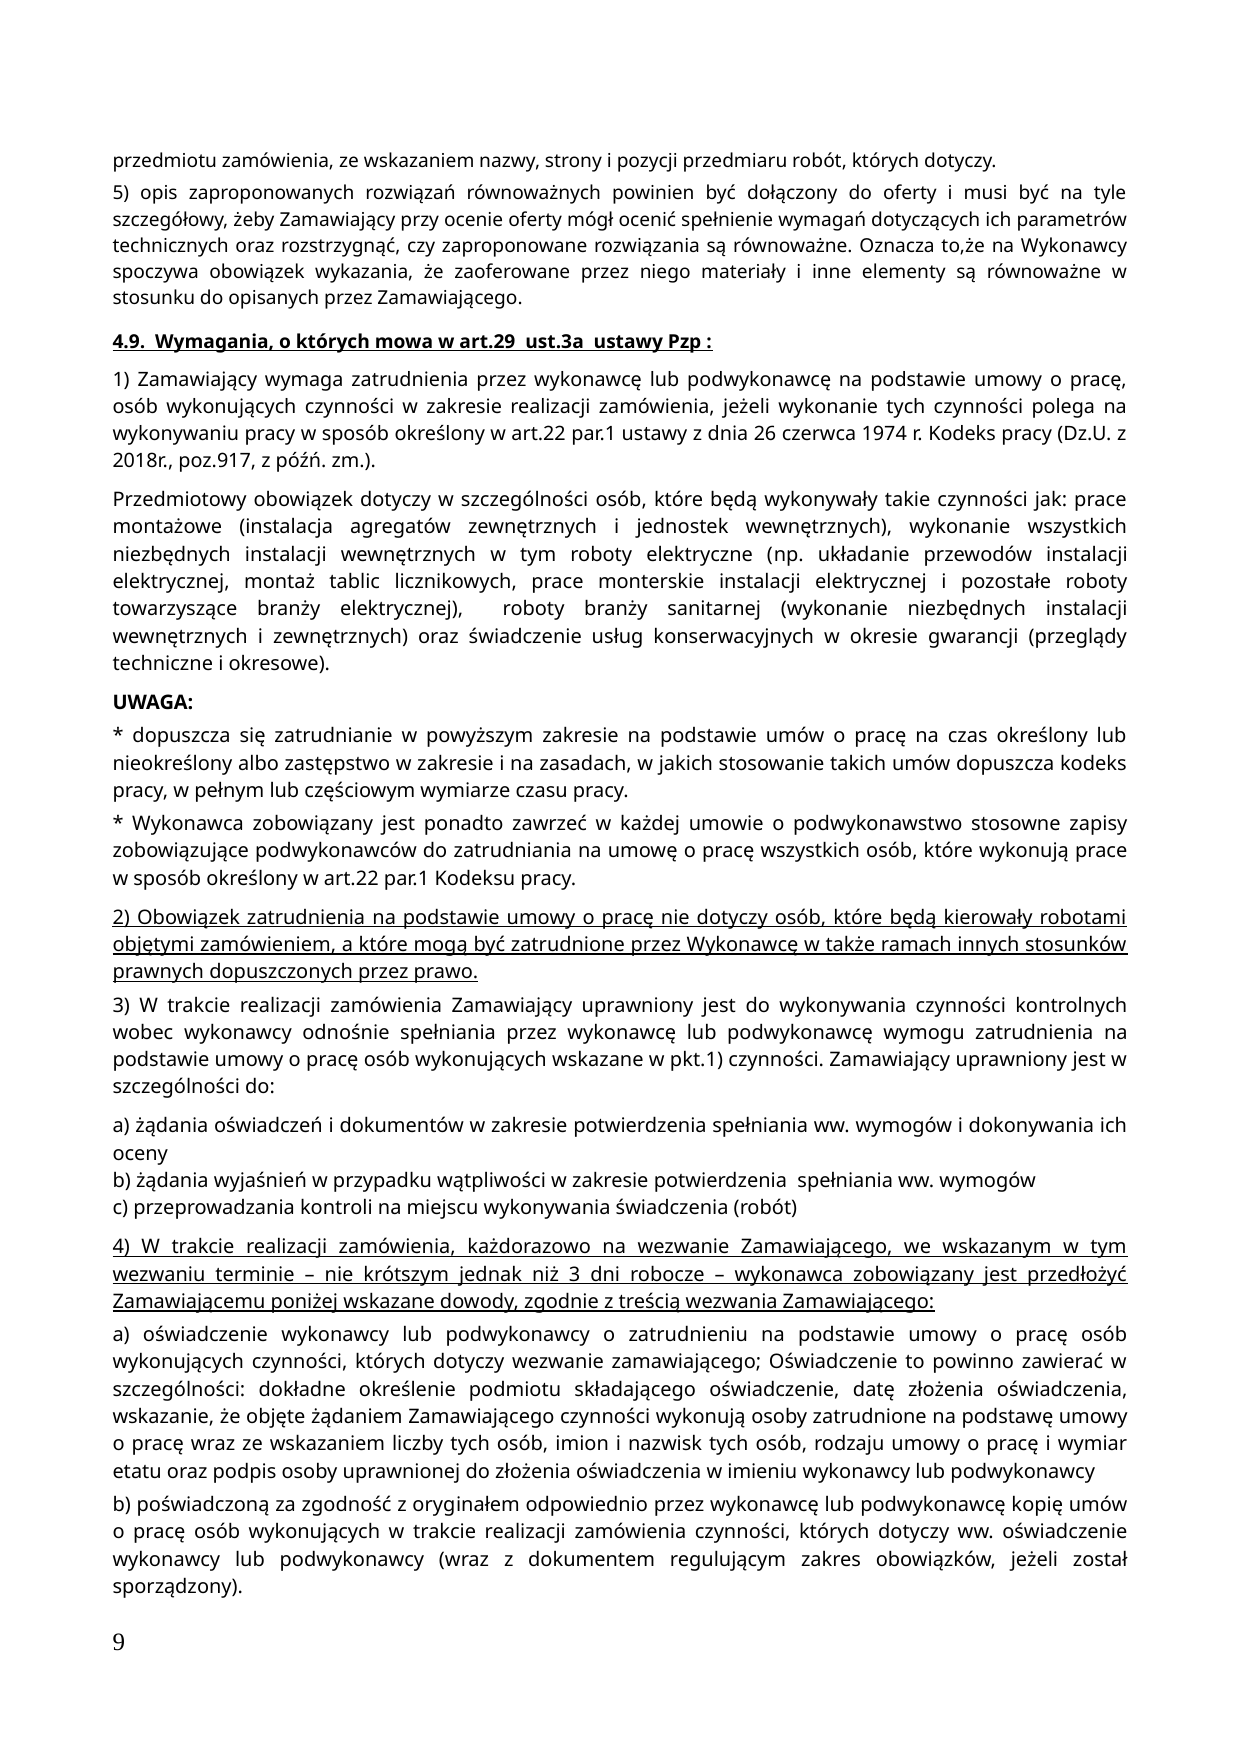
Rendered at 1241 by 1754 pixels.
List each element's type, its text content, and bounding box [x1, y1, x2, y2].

text UWAGA: [112, 688, 1128, 715]
text c) przeprowadzania kontroli na miejscu wykonywania świadczenia (robót) [112, 1193, 1128, 1221]
text 1) Zamawiający wymaga zatrudnienia przez wykonawcę lub podwykonawcę na podstawie umowy o pracę, osób wykonujących czynności w zakresie realizacji zamówienia, jeżeli wykonanie tych czynności polega na wykonywaniu pracy w sposób określony w art.22 par.1 ustawy z dnia 26 czerwca 1974 r. Kodeks pracy (Dz.U. z 2018r., poz.917, z późń. zm.). [112, 366, 1128, 473]
text 4.9. Wymagania, o których mowa w art.29 ust.3a ustawy Pzp : [112, 328, 1128, 354]
text 2) Obowiązek zatrudnienia na podstawie umowy o pracę nie dotyczy osób, które będą kierowały robotami objętymi zamówieniem, a które mogą być zatrudnione przez Wykonawcę w także ramach innych stosunków [112, 903, 1128, 953]
text 3) W trakcie realizacji zamówienia Zamawiający uprawniony jest do wykonywania czynności kontrolnych wobec wykonawcy odnośnie spełniania przez wykonawcę lub podwykonawcę wymogu zatrudnienia na podstawie umowy o pracę osób wykonujących wskazane w pkt.1) czynności. Zamawiający uprawniony jest w szczególności do: [112, 991, 1128, 1100]
text a) żądania oświadczeń i dokumentów w zakresie potwierdzenia spełniania ww. wymogów i dokonywania ich oceny [112, 1112, 1128, 1166]
text prawnych dopuszczonych przez prawo. [112, 954, 1128, 985]
text przedmiotu zamówienia, ze wskazaniem nazwy, strony i pozycji przedmiaru robót, których dotyczy. [112, 147, 1128, 173]
text * dopuszcza się zatrudnianie w powyższym zakresie na podstawie umów o pracę na czas określony lub nieokreślony albo zastępstwo w zakresie i na zasadach, w jakich stosowanie takich umów dopuszcza kodeks pracy, w pełnym lub częściowym wymiarze czasu pracy. [112, 721, 1128, 803]
text a) oświadczenie wykonawcy lub podwykonawcy o zatrudnieniu na podstawie umowy o pracę osób wykonujących czynności, których dotyczy wezwanie zamawiającego; Oświadczenie to powinno zawierać w szczególności: dokładne określenie podmiotu składającego oświadczenie, datę złożenia oświadczenia, wskazanie, że objęte żądaniem Zamawiającego czynności wykonują osoby zatrudnione na podstawę umowy o pracę wraz ze wskazaniem liczby tych osób, imion i nazwisk tych osób, rodzaju umowy o pracę i wymiar etatu oraz podpis osoby uprawnionej do złożenia oświadczenia w imieniu wykonawcy lub podwykonawcy [112, 1320, 1128, 1484]
text Zamawiającemu poniżej wskazane dowody, zgodnie z treścią wezwania Zamawiającego: [112, 1284, 1128, 1314]
text b) żądania wyjaśnień w przypadku wątpliwości w zakresie potwierdzenia spełniania ww. wymogów [112, 1166, 1128, 1193]
text wezwaniu terminie – nie krótszym jednak niż 3 dni robocze – wykonawca zobowiązany jest przedłożyć [112, 1257, 1128, 1283]
text 5) opis zaproponowanych rozwiązań równoważnych powinien być dołączony do oferty i musi być na tyle szczegółowy, żeby Zamawiający przy ocenie oferty mógł ocenić spełnienie wymagań dotyczących ich parametrów technicznych oraz rozstrzygnąć, czy zaproponowane rozwiązania są równoważne. Oznacza to,że na Wykonawcy spoczywa obowiązek wykazania, że zaoferowane przez niego materiały i inne elementy są równoważne w stosunku do opisanych przez Zamawiającego. [112, 179, 1128, 310]
text Przedmiotowy obowiązek dotyczy w szczególności osób, które będą wykonywały takie czynności jak: prace montażowe (instalacja agregatów zewnętrznych i jednostek wewnętrznych), wykonanie wszystkich niezbędnych instalacji wewnętrznych w tym roboty elektryczne (np. układanie przewodów instalacji elektrycznej, montaż tablic licznikowych, prace monterskie instalacji elektrycznej i pozostałe roboty towarzyszące branży elektrycznej), roboty branży sanitarnej (wykonanie niezbędnych instalacji wewnętrznych i zewnętrznych) oraz świadczenie usług konserwacyjnych w okresie gwarancji (przeglądy techniczne i okresowe). [112, 485, 1128, 676]
text * Wykonawca zobowiązany jest ponadto zawrzeć w każdej umowie o podwykonawstwo stosowne zapisy zobowiązujące podwykonawców do zatrudniania na umowę o pracę wszystkich osób, które wykonują prace w sposób określony w art.22 par.1 Kodeksu pracy. [112, 809, 1128, 891]
text b) poświadczoną za zgodność z oryginałem odpowiednio przez wykonawcę lub podwykonawcę kopię umów o pracę osób wykonujących w trakcie realizacji zamówienia czynności, których dotyczy ww. oświadczenie wykonawcy lub podwykonawcy (wraz z dokumentem regulującym zakres obowiązków, jeżeli został sporządzony). [112, 1490, 1128, 1599]
text 4) W trakcie realizacji zamówienia, każdorazowo na wezwanie Zamawiającego, we wskazanym w tym [112, 1232, 1128, 1256]
